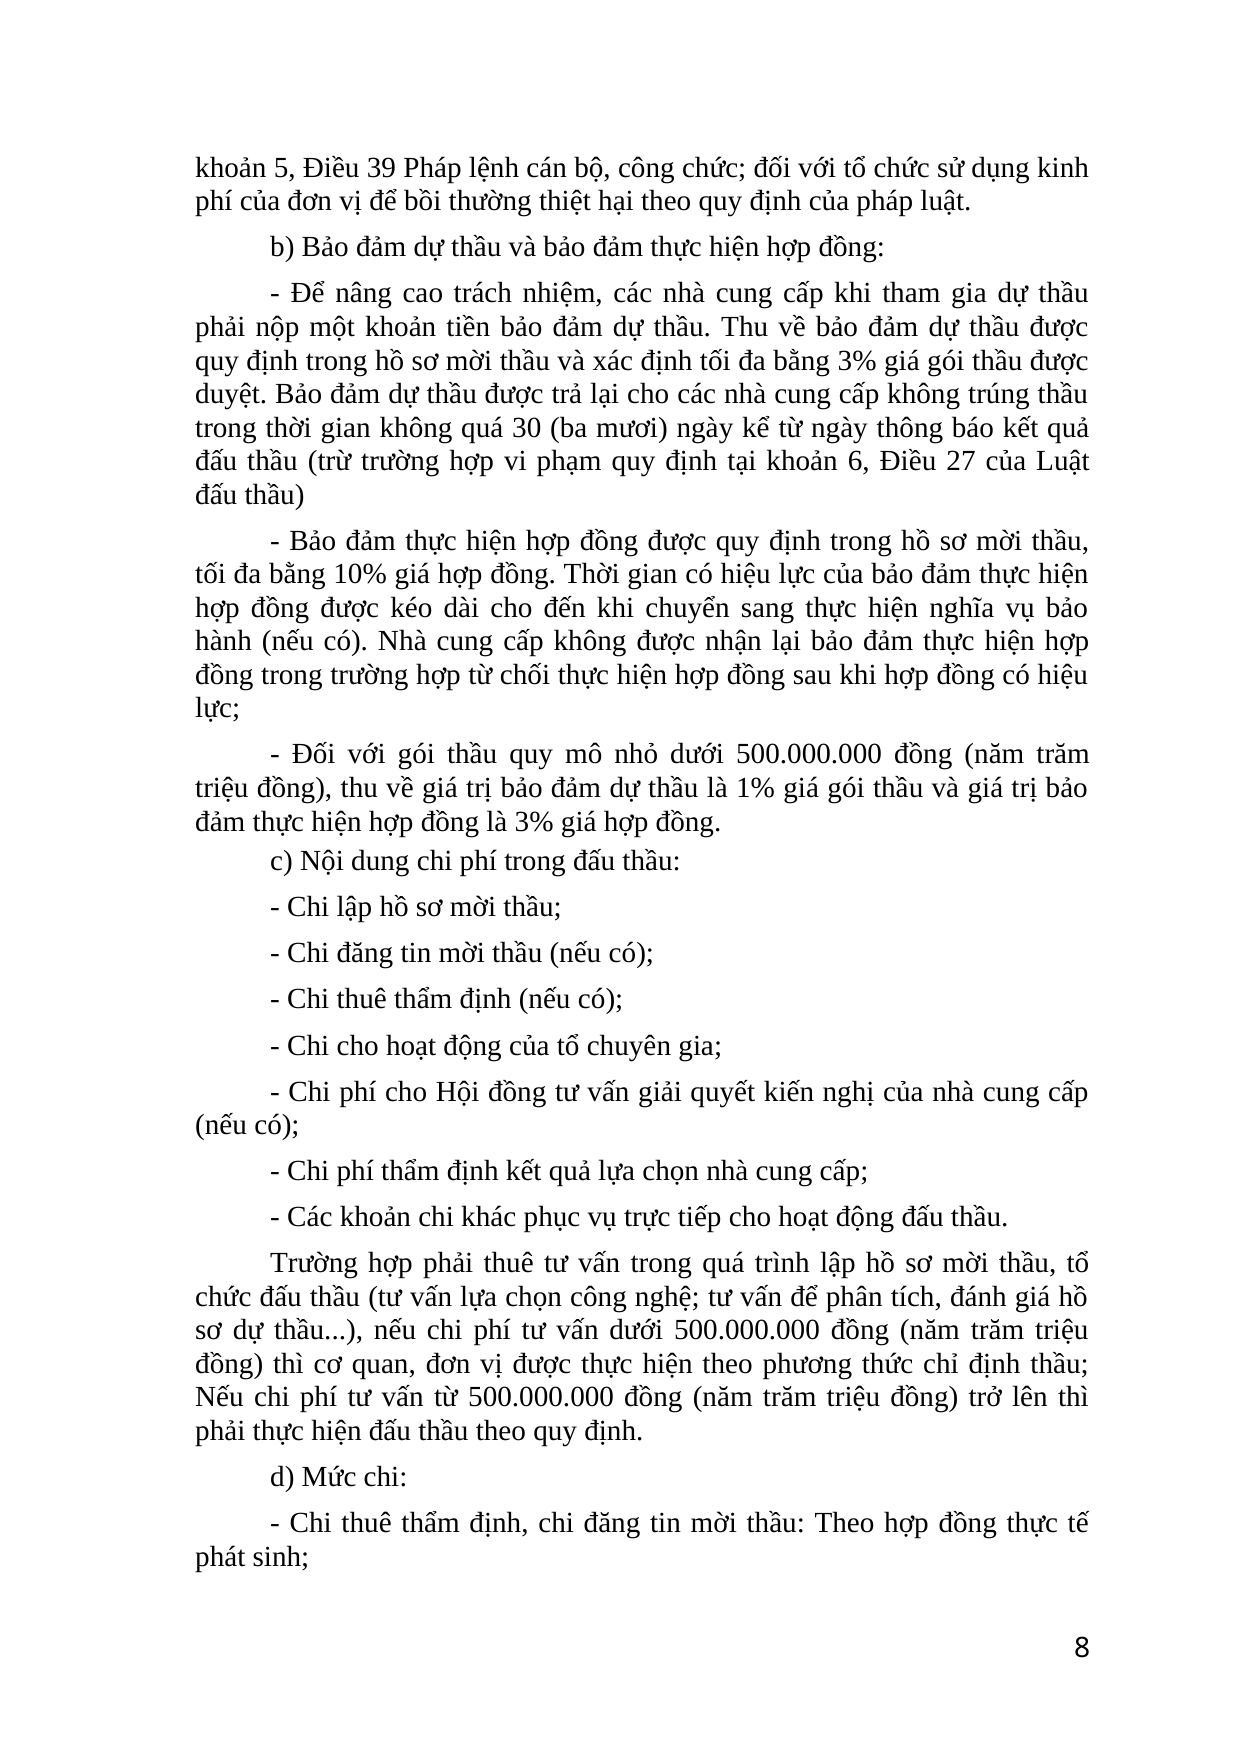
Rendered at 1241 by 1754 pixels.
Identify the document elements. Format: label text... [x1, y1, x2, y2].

text - Chi phí cho Hội đồng tư vấn giải quyết kiến nghị của nhà cung cấp (nếu có); [195, 1074, 1090, 1141]
text - Các khoản chi khác phục vụ trực tiếp cho hoạt động đấu thầu. [195, 1199, 1090, 1233]
text - Chi cho hoạt động của tổ chuyên gia; [195, 1028, 1090, 1061]
text c) Nội dung chi phí trong đấu thầu: [195, 843, 1090, 877]
text b) Bảo đảm dự thầu và bảo đảm thực hiện hợp đồng: [195, 229, 1090, 263]
text - Chi phí thẩm định kết quả lựa chọn nhà cung cấp; [195, 1153, 1090, 1187]
text - Đối với gói thầu quy mô nhỏ dưới 500.000.000 đồng (năm trăm triệu đồng), thu về giá trị bảo đảm dự thầu là 1% giá gói thầu và giá trị bảo đảm thực hiện hợp đồng là 3% giá hợp đồng. [195, 737, 1090, 837]
text Trường hợp phải thuê tư vấn trong quá trình lập hồ sơ mời thầu, tổ chức đấu thầu (tư vấn lựa chọn công nghệ; tư vấn để phân tích, đánh giá hồ sơ dự thầu...), nếu chi phí tư vấn dưới 500.000.000 đồng (năm trăm triệu đồng) thì cơ quan, đơn vị được thực hiện theo phương thức chỉ định thầu; Nếu chi phí tư vấn từ 500.000.000 đồng (năm trăm triệu đồng) trở lên thì phải thực hiện đấu thầu theo quy định. [195, 1245, 1090, 1447]
text - Chi thuê thẩm định (nếu có); [195, 982, 1090, 1015]
text - Chi đăng tin mời thầu (nếu có); [195, 936, 1090, 969]
text - Chi thuê thẩm định, chi đăng tin mời thầu: Theo hợp đồng thực tế phát sinh; [195, 1505, 1090, 1572]
text - Để nâng cao trách nhiệm, các nhà cung cấp khi tham gia dự thầu phải nộp một khoản tiền bảo đảm dự thầu. Thu về bảo đảm dự thầu được quy định trong hồ sơ mời thầu và xác định tối đa bằng 3% giá gói thầu được duyệt. Bảo đảm dự thầu được trả lại cho các nhà cung cấp không trúng thầu trong thời gian không quá 30 (ba mươi) ngày kể từ ngày thông báo kết quả đấu thầu (trừ trường hợp vi phạm quy định tại khoản 6, Điều 27 của Luật đấu thầu) [195, 276, 1090, 510]
text - Chi lập hồ sơ mời thầu; [195, 889, 1090, 923]
text - Bảo đảm thực hiện hợp đồng được quy định trong hồ sơ mời thầu, tối đa bằng 10% giá hợp đồng. Thời gian có hiệu lực của bảo đảm thực hiện hợp đồng được kéo dài cho đến khi chuyển sang thực hiện nghĩa vụ bảo hành (nếu có). Nhà cung cấp không được nhận lại bảo đảm thực hiện hợp đồng trong trường hợp từ chối thực hiện hợp đồng sau khi hợp đồng có hiệu lực; [195, 523, 1090, 724]
text d) Mức chi: [195, 1459, 1090, 1493]
text khoản 5, Điều 39 Pháp lệnh cán bộ, công chức; đối với tổ chức sử dụng kinh phí của đơn vị để bồi thường thiệt hại theo quy định của pháp luật. [195, 150, 1090, 217]
